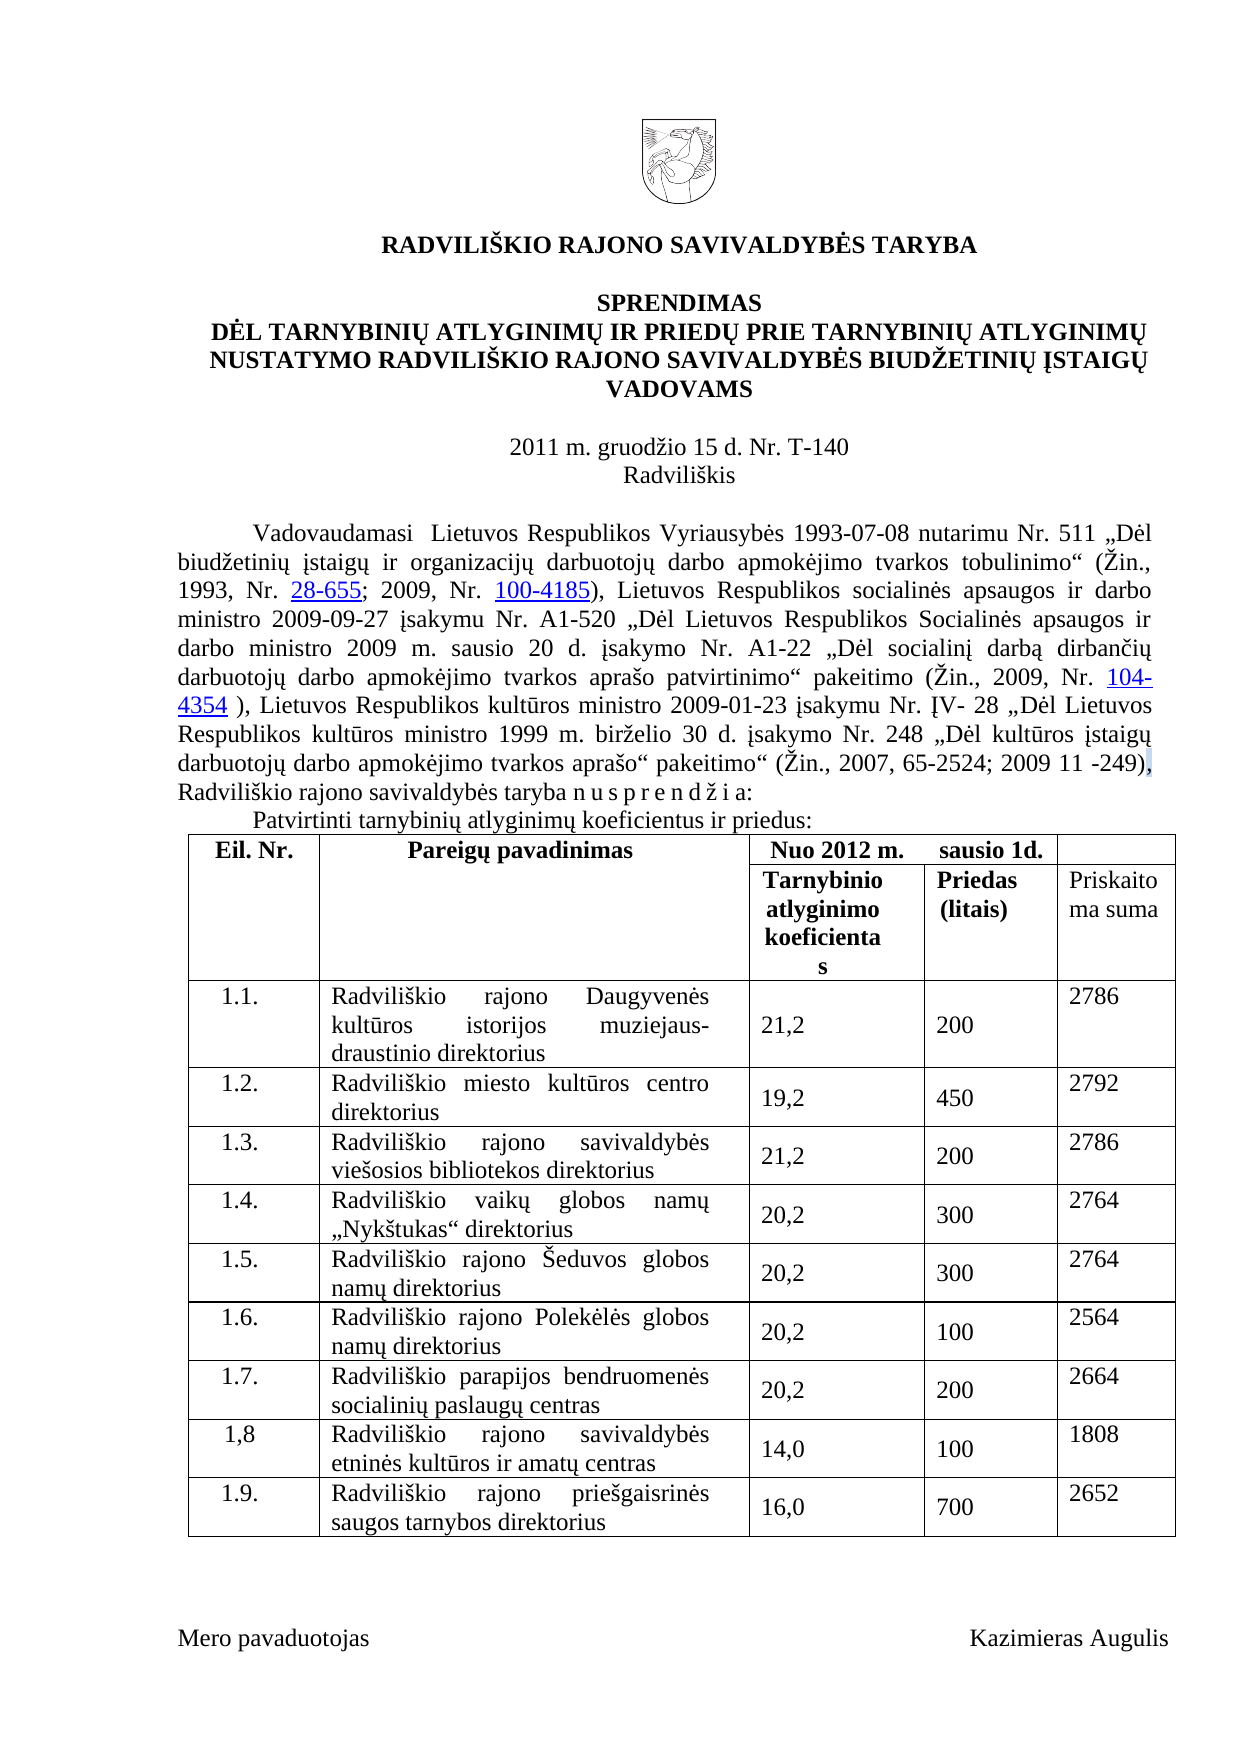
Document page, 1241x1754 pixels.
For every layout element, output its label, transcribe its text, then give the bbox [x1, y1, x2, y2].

table_cell 2664 [1058, 1361, 1175, 1418]
table_cell 200 [925, 981, 1057, 1067]
table_cell 21,2 [750, 981, 924, 1067]
table_cell 16,0 [750, 1478, 924, 1536]
table_cell Priskaitoma suma [1058, 865, 1175, 980]
table_cell Radviliškio vaikų globos namų „Nykštukas“ direktorius [320, 1185, 749, 1243]
table_cell 100 [925, 1420, 1057, 1477]
table_cell 19,2 [750, 1068, 924, 1126]
table_cell 700 [925, 1478, 1057, 1536]
table_cell 100 [925, 1303, 1057, 1360]
table_cell 1.3. [189, 1127, 319, 1184]
table_cell 1.9. [189, 1478, 319, 1536]
table_cell Tarnybinio atlyginimo koeficientas [750, 865, 924, 980]
text Vadovaudamasi Lietuvos Respublikos Vyriausybės 1993-07-08 nutarimu Nr. 511 „Dėl biudžetinių įstaigų ir organizacijų darbuotojų darbo apmokėjimo tvarkos tobulinimo“ (Žin., 1993, Nr. 28-655; 2009, Nr. 100-4185), Lietuvos Respublikos socialinės apsaugos ir darbo ministro 2009-09-27 įsakymu Nr. A1-520 „Dėl Lietuvos Respublikos Socialinės apsaugos ir darbo ministro 2009 m. sausio 20 d. įsakymo Nr. A1-22 „Dėl socialinį darbą dirbančių darbuotojų darbo apmokėjimo tvarkos aprašo patvirtinimo“ pakeitimo (Žin., 2009, Nr. 104-4354 ), Lietuvos Respublikos kultūros ministro 2009-01-23 įsakymu Nr. ĮV- 28 „Dėl Lietuvos Respublikos kultūros ministro 1999 m. birželio 30 d. įsakymo Nr. 248 „Dėl kultūros įstaigų darbuotojų darbo apmokėjimo tvarkos aprašo“ pakeitimo“ (Žin., 2007, 65-2524; 2009 11 -249), Radviliškio rajono savivaldybės taryba nusprendžia: [177, 518, 1152, 805]
table_cell 20,2 [750, 1185, 924, 1243]
text DĖL TARNYBINIŲ ATLYGINIMŲ IR PRIEDŲ PRIE TARNYBINIŲ ATLYGINIMŲ NUSTATYMO RADVILIŠKIO RAJONO SAVIVALDYBĖS BIUDŽETINIŲ ĮSTAIGŲ VADOVAMS [177, 317, 1181, 403]
table_cell 20,2 [750, 1361, 924, 1418]
table_cell 1.6. [189, 1303, 319, 1360]
table_cell 1,8 [189, 1420, 319, 1477]
table_cell 1808 [1058, 1420, 1175, 1477]
table_cell 2764 [1058, 1185, 1175, 1243]
table_cell 2764 [1058, 1244, 1175, 1301]
text RADVILIŠKIO RAJONO SAVIVALDYBĖS TARYBA [177, 230, 1181, 259]
table_cell Radviliškio rajono priešgaisrinės saugos tarnybos direktorius [320, 1478, 749, 1536]
table_cell 14,0 [750, 1420, 924, 1477]
table_cell Radviliškio rajono Šeduvos globos namų direktorius [320, 1244, 749, 1301]
table_header Pareigų pavadinimas [320, 835, 749, 980]
table_cell 20,2 [750, 1303, 924, 1360]
table_cell 1.1. [189, 981, 319, 1067]
table_cell 200 [925, 1127, 1057, 1184]
table_cell 2652 [1058, 1478, 1175, 1536]
table_cell 1.7. [189, 1361, 319, 1418]
table_cell Radviliškio parapijos bendruomenės socialinių paslaugų centras [320, 1361, 749, 1418]
table_cell 1.5. [189, 1244, 319, 1301]
text Patvirtinti tarnybinių atlyginimų koeficientus ir priedus: [177, 805, 1152, 834]
table_cell 200 [925, 1361, 1057, 1418]
table_header Nuo 2012 m. [750, 835, 925, 864]
table_cell 300 [925, 1244, 1057, 1301]
table_cell 2786 [1058, 981, 1175, 1067]
table_cell Priedas (litais) [925, 865, 1057, 980]
table_cell Radviliškio rajono Daugyvenės kultūros istorijos muziejaus-draustinio direktorius [320, 981, 749, 1067]
text Mero pavaduotojas Kazimieras Augulis [177, 1623, 1181, 1652]
table_header [1058, 835, 1175, 864]
table_cell 20,2 [750, 1244, 924, 1301]
text 2011 m. gruodžio 15 d. Nr. T-140 [177, 432, 1181, 460]
text Radviliškis [177, 460, 1181, 489]
table_cell Radviliškio rajono savivaldybės viešosios bibliotekos direktorius [320, 1127, 749, 1184]
table_header sausio 1d. [925, 835, 1057, 864]
table_cell 450 [925, 1068, 1057, 1126]
table_cell Radviliškio rajono savivaldybės etninės kultūros ir amatų centras [320, 1420, 749, 1477]
table_cell 2564 [1058, 1303, 1175, 1360]
table_cell 300 [925, 1185, 1057, 1243]
table_cell 1.2. [189, 1068, 319, 1126]
table_cell 2792 [1058, 1068, 1175, 1126]
table_cell 1.4. [189, 1185, 319, 1243]
table_cell Radviliškio rajono Polekėlės globos namų direktorius [320, 1303, 749, 1360]
table_cell 21,2 [750, 1127, 924, 1184]
table_cell Radviliškio miesto kultūros centro direktorius [320, 1068, 749, 1126]
table_cell 2786 [1058, 1127, 1175, 1184]
table_header Eil. Nr. [189, 835, 319, 980]
text SPRENDIMAS [177, 288, 1181, 317]
